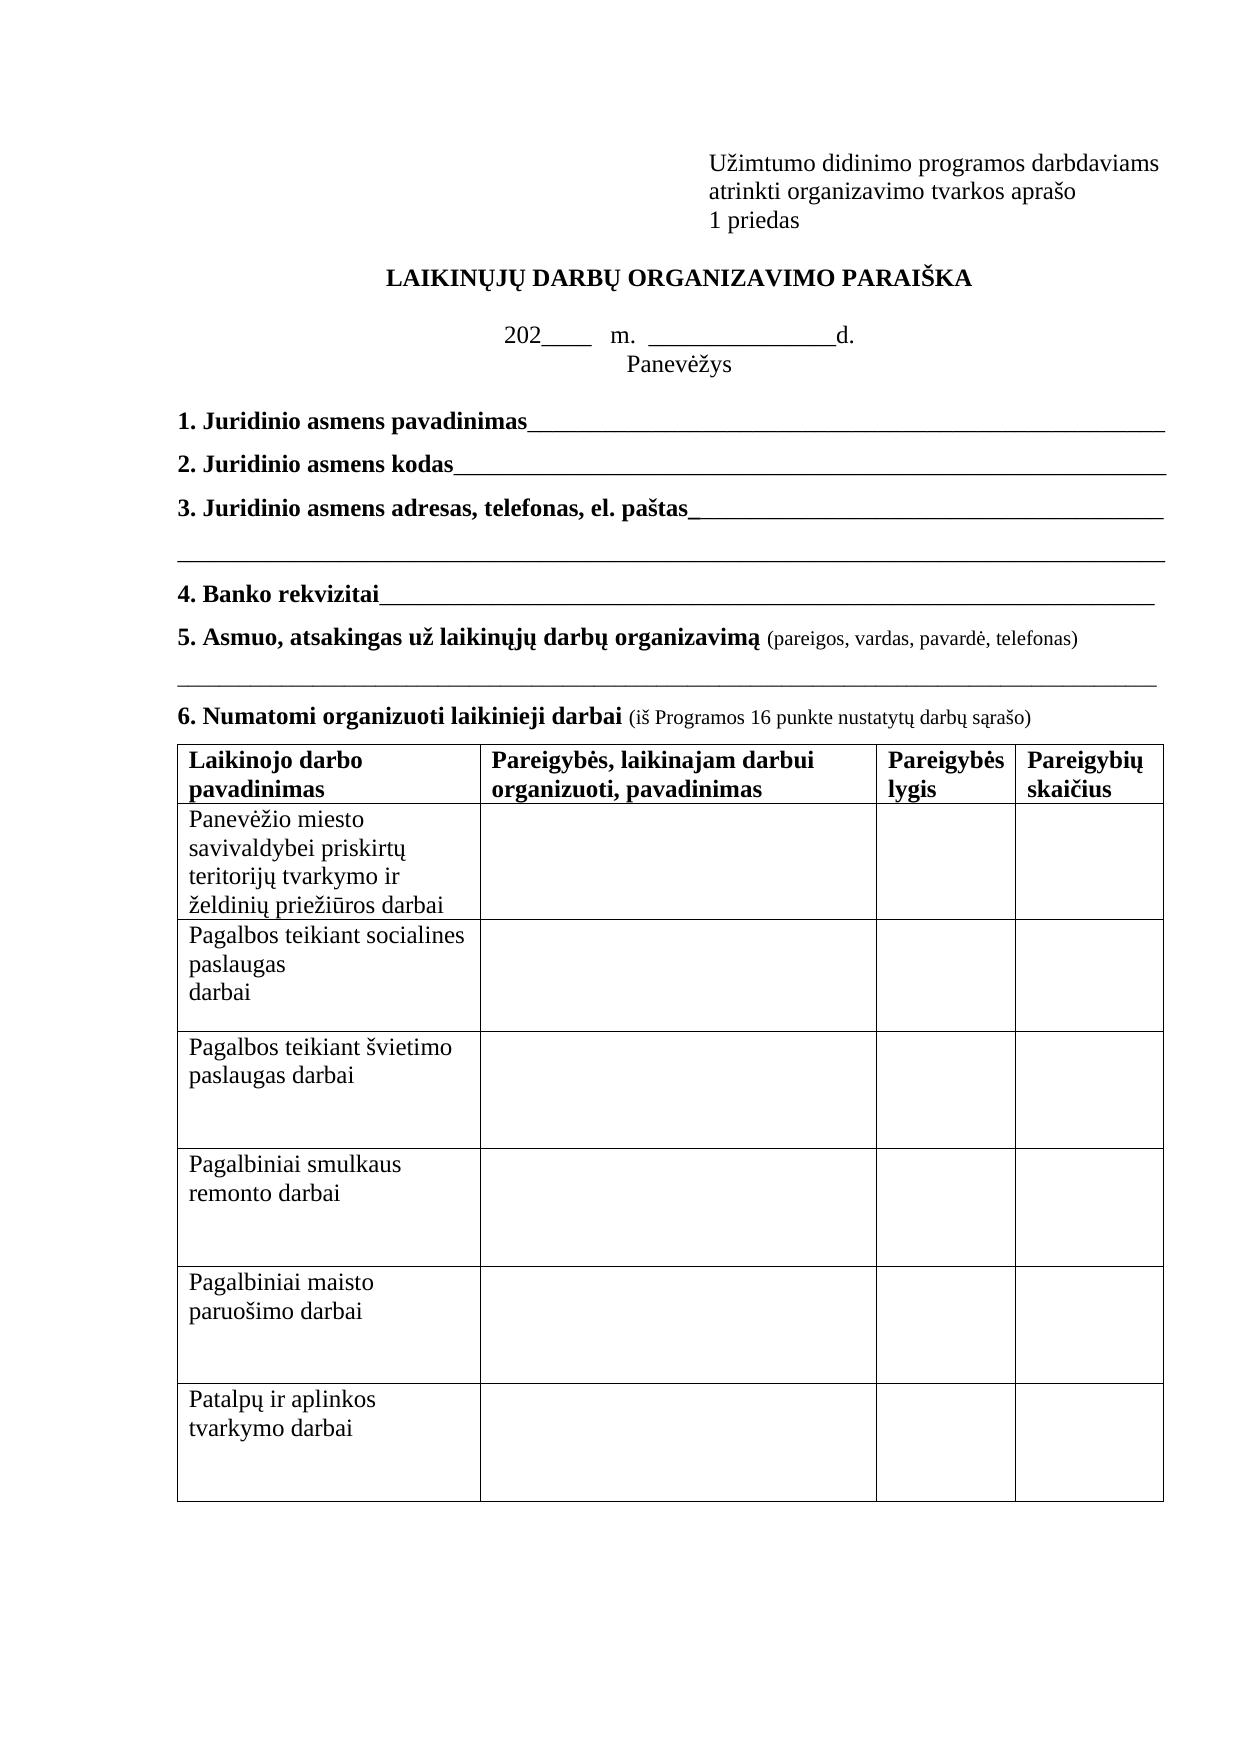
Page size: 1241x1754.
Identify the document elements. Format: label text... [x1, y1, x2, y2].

text LAIKINŲJŲ DARBŲ ORGANIZAVIMO PARAIŠKA [177, 263, 1181, 291]
table_cell Pagalbos teikiant socialines paslaugas darbai [178, 920, 480, 1031]
text _______________________________________________________________________________ [177, 536, 1181, 564]
table_cell [877, 1032, 1015, 1148]
text 1. Juridinio asmens pavadinimas___________________________________________________ [177, 406, 1181, 435]
table_cell Patalpų ir aplinkos tvarkymo darbai [178, 1384, 480, 1501]
table_cell [481, 804, 876, 919]
table_header Pareigybės lygis [877, 745, 1015, 803]
text 1 priedas [177, 205, 1181, 234]
table_cell [1016, 804, 1163, 919]
table_cell [1016, 1384, 1163, 1501]
table_cell [481, 1149, 876, 1266]
table_cell Panevėžio miesto savivaldybei priskirtų teritorijų tvarkymo ir želdinių priežiūros darbai [178, 804, 480, 919]
table_cell Pagalbos teikiant švietimo paslaugas darbai [178, 1032, 480, 1148]
table_cell [481, 1032, 876, 1148]
text 2. Juridinio asmens kodas_________________________________________________________ [177, 449, 1181, 478]
table_cell [1016, 1149, 1163, 1266]
table_cell [1016, 1032, 1163, 1148]
text atrinkti organizavimo tvarkos aprašo [177, 176, 1181, 205]
table_cell Pagalbiniai maisto paruošimo darbai [178, 1267, 480, 1383]
table_cell Pagalbiniai smulkaus remonto darbai [178, 1149, 480, 1266]
table_header Laikinojo darbo pavadinimas [178, 745, 480, 803]
table_cell [877, 1384, 1015, 1501]
table_cell [877, 1267, 1015, 1383]
text 4. Banko rekvizitai______________________________________________________________ [177, 579, 1181, 608]
table_cell [1016, 1267, 1163, 1383]
text 3. Juridinio asmens adresas, telefonas, el. paštas______________________________________ [177, 493, 1181, 521]
table_cell [481, 1267, 876, 1383]
text 202____ m. _______________d. [177, 320, 1181, 349]
table_header Pareigybės, laikinajam darbui organizuoti, pavadinimas [481, 745, 876, 803]
text 6. Numatomi organizuoti laikinieji darbai (iš Programos 16 punkte nustatytų darbų sąrašo) [177, 701, 1181, 730]
table_cell [481, 1384, 876, 1501]
table_cell [1016, 920, 1163, 1031]
table_cell [877, 920, 1015, 1031]
table_cell [877, 1149, 1015, 1266]
table_cell [481, 920, 876, 1031]
table_cell [877, 804, 1015, 919]
text Panevėžys [177, 349, 1181, 378]
table_header Pareigybių skaičius [1016, 745, 1163, 803]
text Užimtumo didinimo programos darbdaviams [177, 148, 1181, 176]
text ______________________________________________________________________________________________ [177, 665, 1181, 689]
text 5. Asmuo, atsakingas už laikinųjų darbų organizavimą (pareigos, vardas, pavardė, telefonas) [177, 622, 1181, 651]
